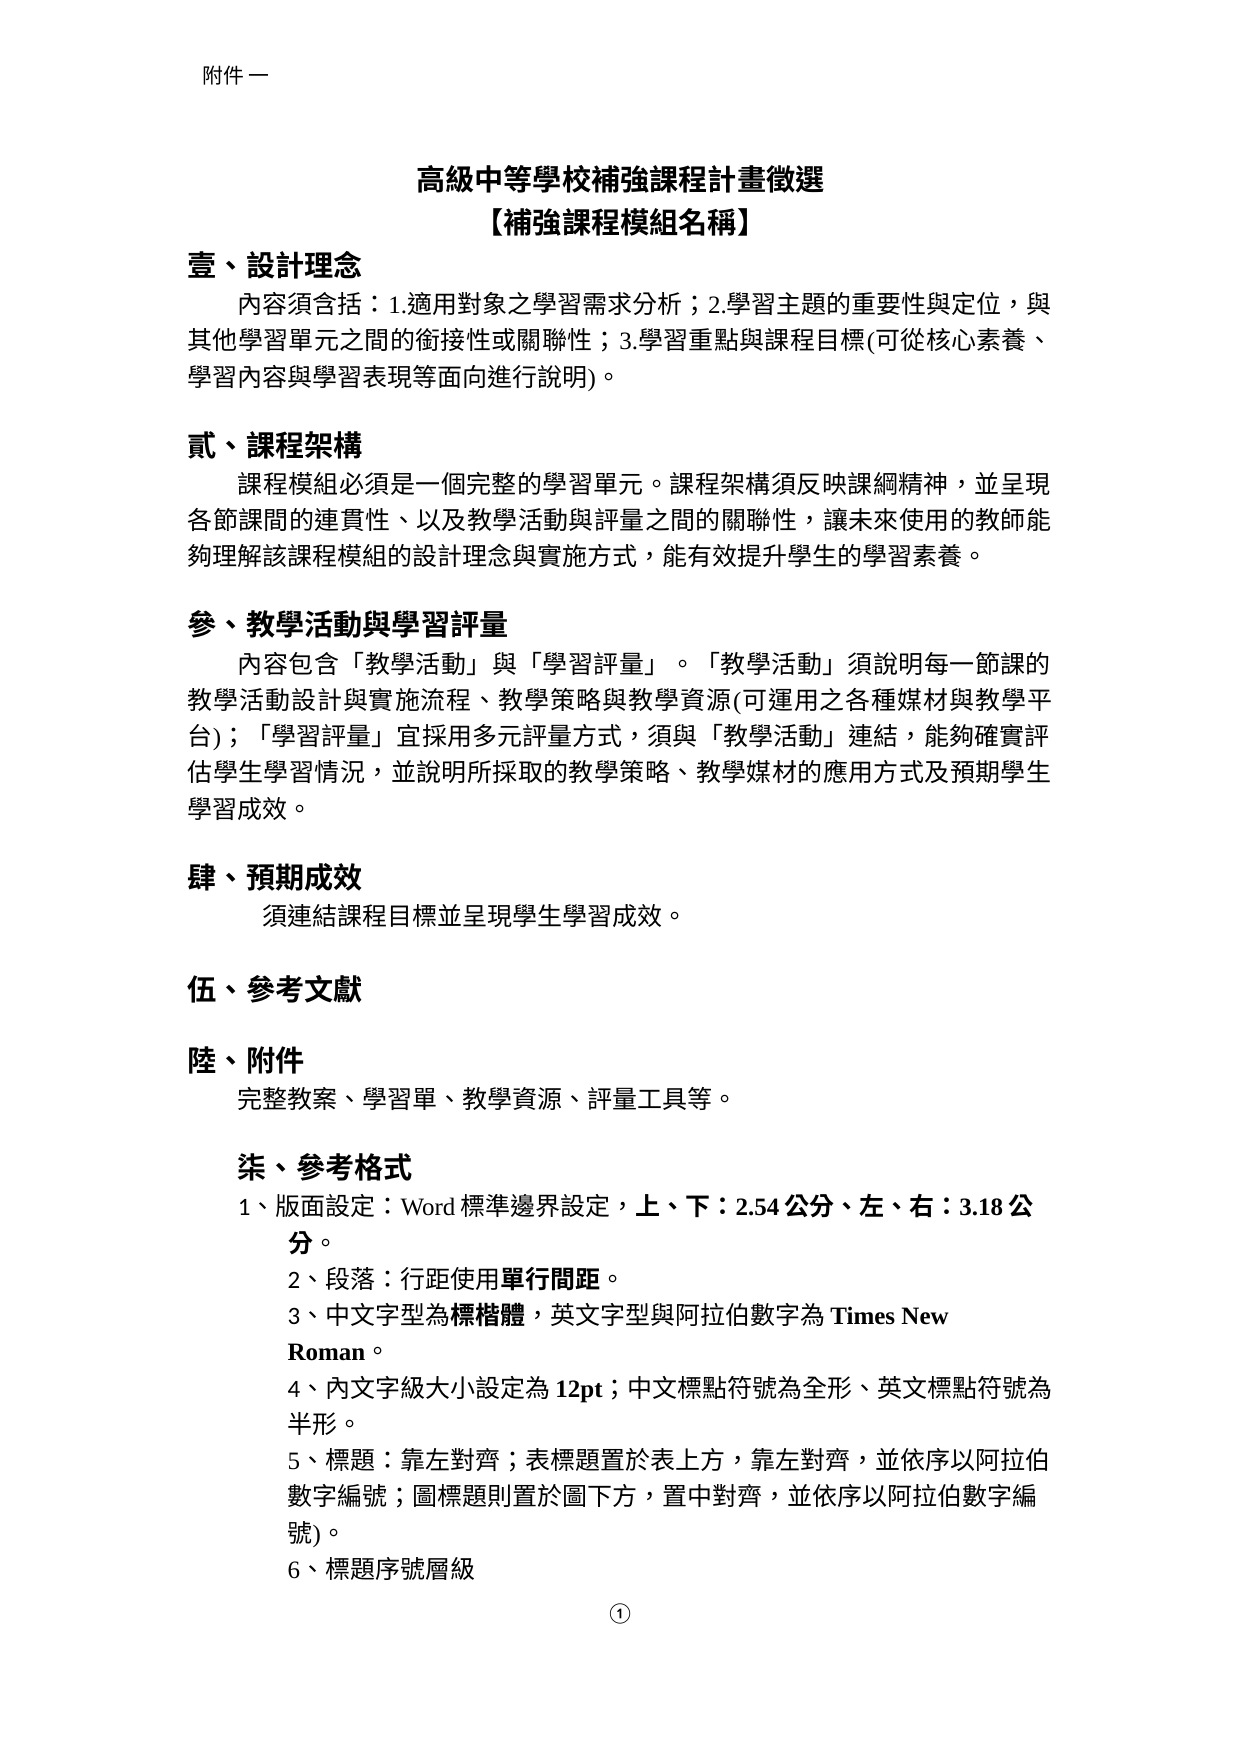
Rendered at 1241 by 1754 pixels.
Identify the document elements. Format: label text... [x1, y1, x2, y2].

text 內容須含括：1.適用對象之學習需求分析；2.學習主題的重要性與定位，與其他學習單元之間的銜接性或關聯性；3.學習重點與課程目標(可從核心素養、學習內容與學習表現等面向進行說明)。 [187, 284, 1053, 393]
list 段落：行距使用單行間距。 [287, 1259, 1053, 1296]
text [187, 51, 305, 93]
list 參考文獻 [187, 966, 1053, 1008]
text 內容包含「教學活動」與「學習評量」。「教學活動」須說明每一節課的教學活動設計與實施流程、教學策略與教學資源(可運用之各種媒材與教學平台)；「學習評量」宜採用多元評量方式，須與「教學活動」連結，能夠確實評估學生學習情況，並說明所採取的教學策略、教學媒材的應用方式及預期學生學習成效。 [187, 644, 1053, 825]
text 附件 一 [202, 59, 290, 86]
list 附件 [187, 1037, 1053, 1079]
list 參考格式 [237, 1144, 1053, 1187]
text 完整教案、學習單、教學資源、評量工具等。 [237, 1079, 1053, 1116]
text 高級中等學校補強課程計畫徵選 [187, 150, 1053, 200]
list 內文字級大小設定為12pt；中文標點符號為全形、英文標點符號為半形。 [287, 1368, 1053, 1441]
list 設計理念 [187, 242, 1053, 284]
list 標題序號層級 [287, 1549, 1053, 1586]
list 標題：靠左對齊；表標題置於表上方，靠左對齊，並依序以阿拉伯數字編號；圖標題則置於圖下方，置中對齊，並依序以阿拉伯數字編號)。 [287, 1441, 1053, 1549]
list 教學活動與學習評量 [187, 602, 1053, 644]
text 須連結課程目標並呈現學生學習成效。 [212, 896, 1053, 933]
list 版面設定：Word標準邊界設定，上、下：2.54公分、左、右：3.18公分。 [238, 1187, 1053, 1259]
list 中文字型為標楷體，英文字型與阿拉伯數字為Times New Roman。 [287, 1296, 1053, 1368]
text 【補強課程模組名稱】 [187, 200, 1053, 242]
list 課程架構 [187, 422, 1053, 464]
text 課程模組必須是一個完整的學習單元。課程架構須反映課綱精神，並呈現各節課間的連貫性、以及教學活動與評量之間的關聯性，讓未來使用的教師能夠理解該課程模組的設計理念與實施方式，能有效提升學生的學習素養。 [187, 464, 1053, 573]
list 預期成效 [187, 854, 1053, 896]
